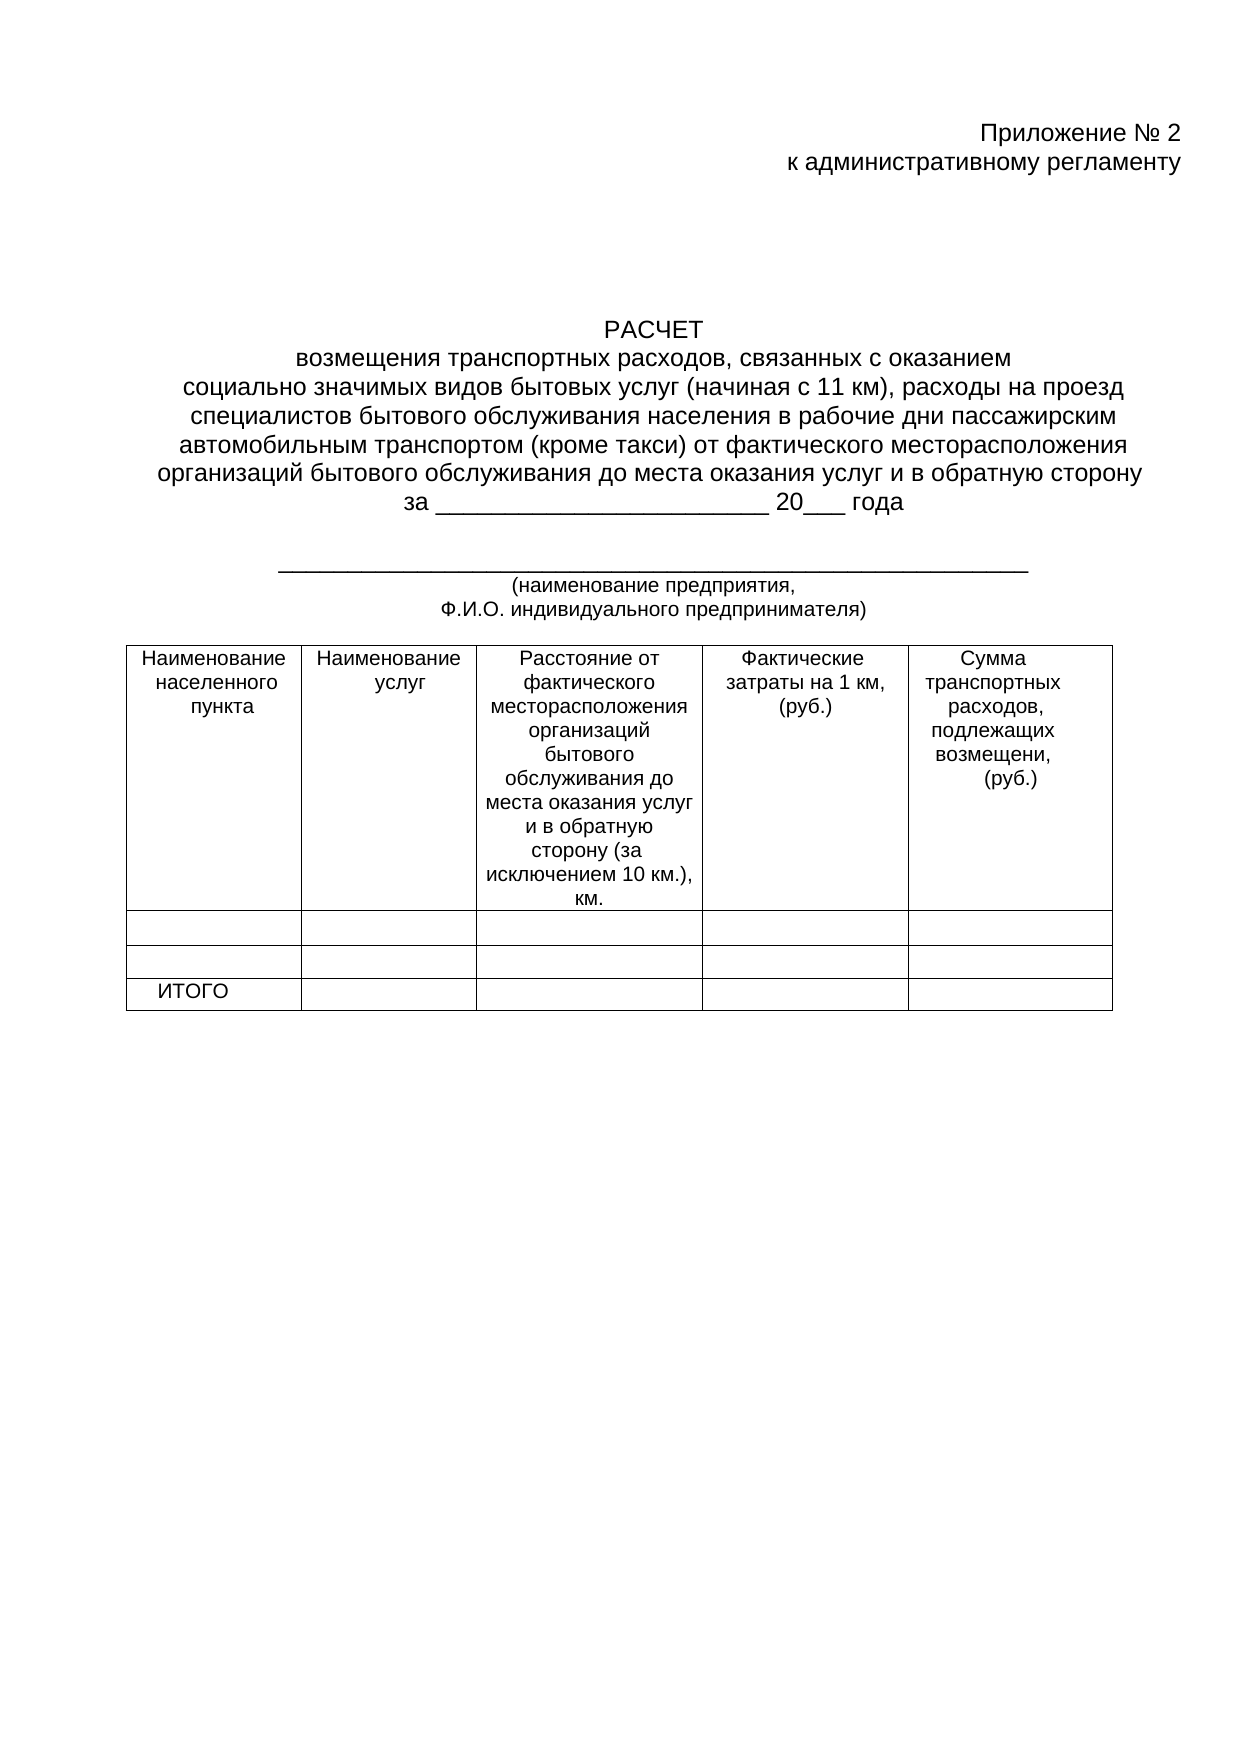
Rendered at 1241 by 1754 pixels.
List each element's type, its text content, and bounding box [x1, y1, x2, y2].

text возмещения транспортных расходов, связанных с оказанием [126, 343, 1181, 372]
text Ф.И.О. индивидуального предпринимателя) [126, 597, 1181, 621]
table_cell [909, 911, 1112, 945]
table_cell [477, 911, 702, 945]
table_cell [477, 979, 702, 1010]
text (наименование предприятия, [126, 573, 1181, 597]
table_cell [302, 911, 476, 945]
table_cell ИТОГО [127, 979, 301, 1010]
table_header Наименование населенного пункта [127, 646, 301, 910]
table_cell [127, 911, 301, 945]
table_header Наименование услуг [302, 646, 476, 910]
text за ________________________ 20___ года [126, 487, 1181, 516]
table_header Расстояние от фактического месторасположения организаций бытового обслуживания до места оказания услуг и в обратную сторону (за исключением 10 км.), км. [477, 646, 702, 910]
table_cell [127, 946, 301, 977]
table_header Сумма транспортных расходов, подлежащих возмещени, (руб.) [909, 646, 1112, 910]
text РАСЧЕТ [126, 314, 1181, 343]
text Приложение № 2 [126, 118, 1181, 147]
table_cell [477, 946, 702, 977]
table_cell [703, 946, 908, 977]
text социально значимых видов бытовых услуг (начиная с 11 км), расходы на проезд специалистов бытового обслуживания населения в рабочие дни пассажирским автомобильным транспортом (кроме такси) от фактического месторасположения организаций бытового обслуживания до места оказания услуг и в обратную сторону [126, 372, 1181, 487]
text ______________________________________________________ [126, 544, 1181, 573]
table_header Фактические затраты на 1 км, (руб.) [703, 646, 908, 910]
table_cell [703, 911, 908, 945]
table_cell [909, 979, 1112, 1010]
table_cell [703, 979, 908, 1010]
text к административному регламенту [126, 147, 1181, 176]
table_cell [302, 979, 476, 1010]
table_cell [909, 946, 1112, 977]
table_cell [302, 946, 476, 977]
